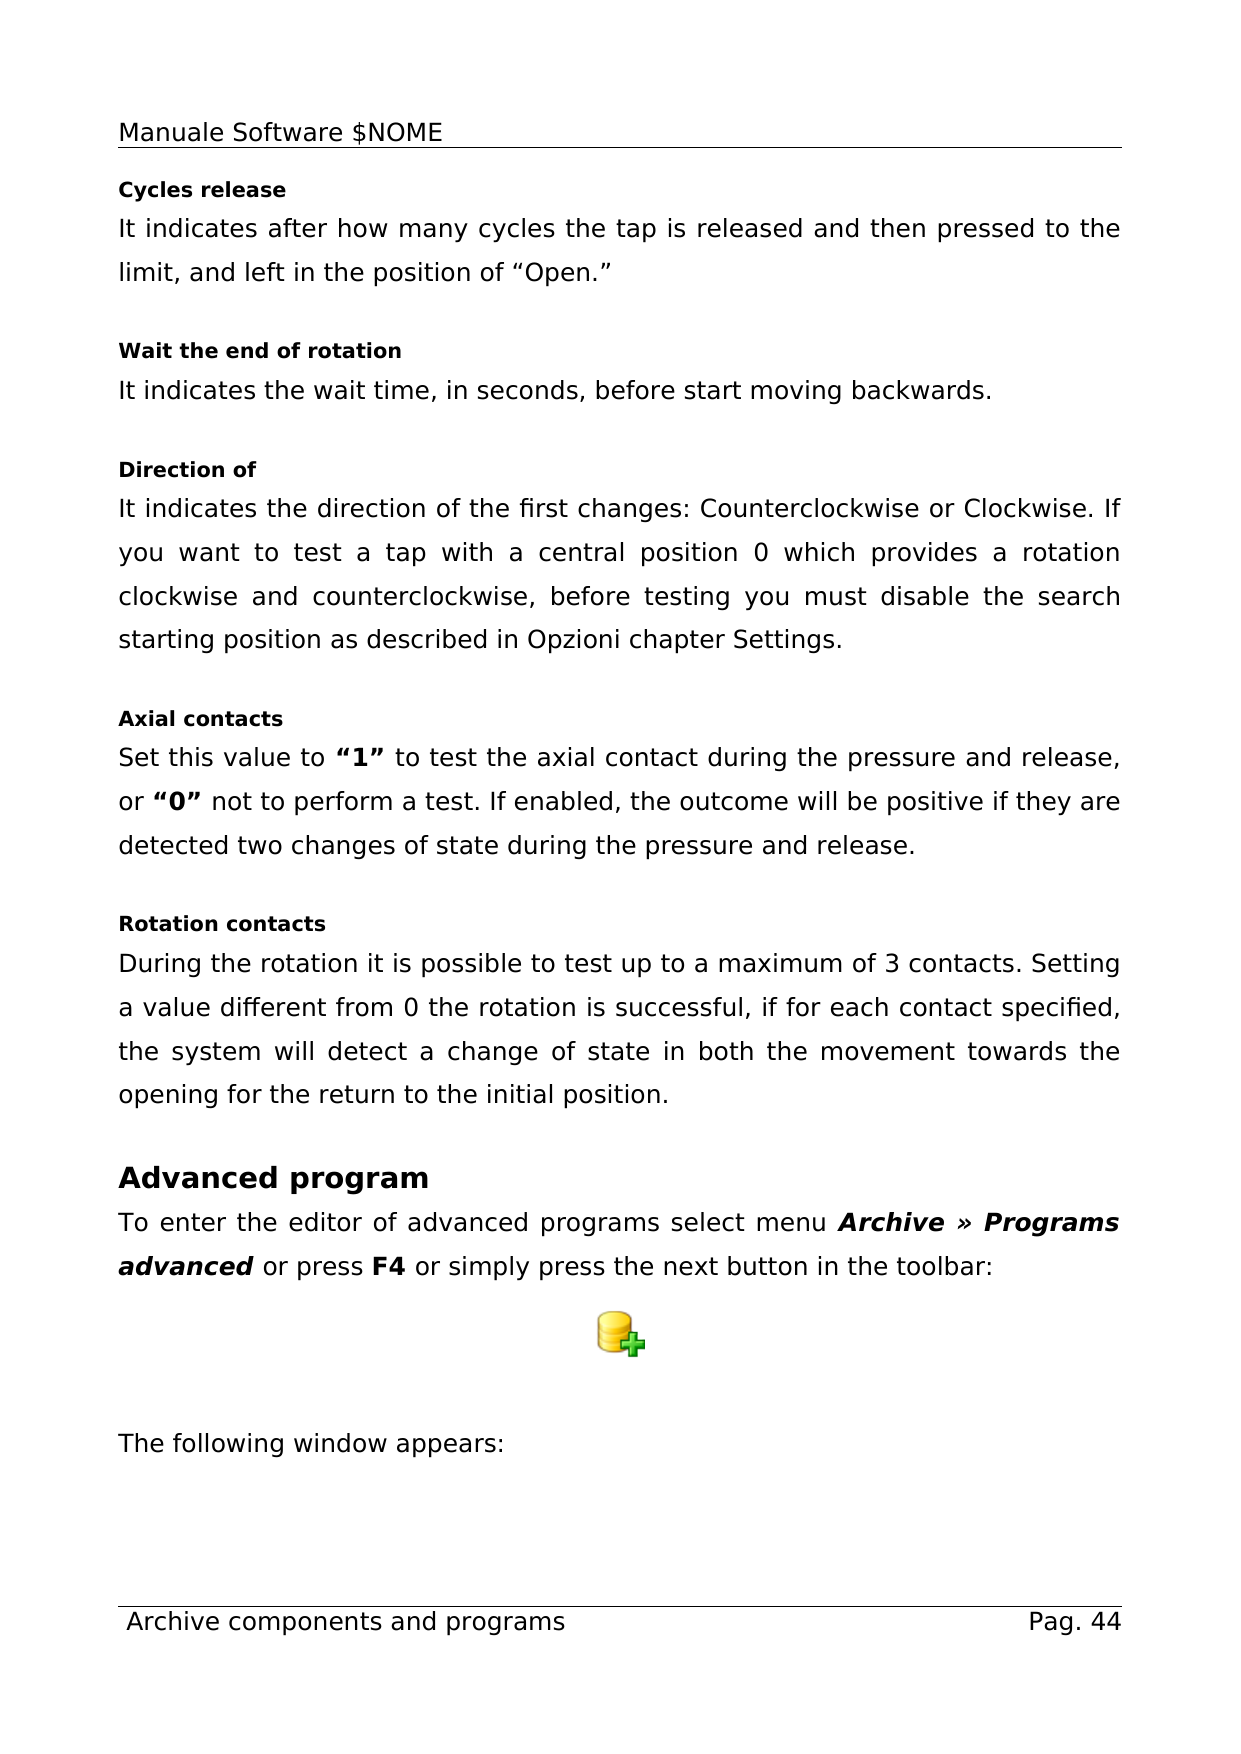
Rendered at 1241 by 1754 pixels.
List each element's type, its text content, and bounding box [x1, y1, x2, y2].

picture [595, 1308, 645, 1359]
text The following window appears: [118, 1429, 1122, 1458]
subtitle Wait the end of rotation [118, 339, 1122, 364]
text During the rotation it is possible to test up to a maximum of 3 contacts. Setting a value different from 0 the rotation is successful, if for each contact specified, the system will detect a change of state in both the movement towards the opening for the return to the initial position. [118, 949, 1122, 1109]
text It indicates the direction of the first changes: Counterclockwise or Clockwise. If you want to test a tap with a central position 0 which provides a rotation clockwise and counterclockwise, before testing you must disable the search starting position as described in Opzioni chapter Settings. [118, 494, 1122, 655]
text To enter the editor of advanced programs select menu Archive » Programs advanced or press F4 or simply press the next button in the toolbar: [118, 1208, 1122, 1281]
text It indicates the wait time, in seconds, before start moving backwards. [118, 376, 1122, 406]
subtitle Advanced program [118, 1162, 1122, 1196]
subtitle Direction of [118, 458, 1122, 482]
text It indicates after how many cycles the tap is released and then pressed to the limit, and left in the position of “Open.” [118, 214, 1122, 287]
subtitle Rotation contacts [118, 912, 1122, 937]
subtitle Cycles release [118, 178, 1122, 202]
text Set this value to “1” to test the axial contact during the pressure and release, or “0” not to perform a test. If enabled, the outcome will be positive if they are detected two changes of state during the pressure and release. [118, 744, 1122, 860]
subtitle Axial contacts [118, 707, 1122, 731]
